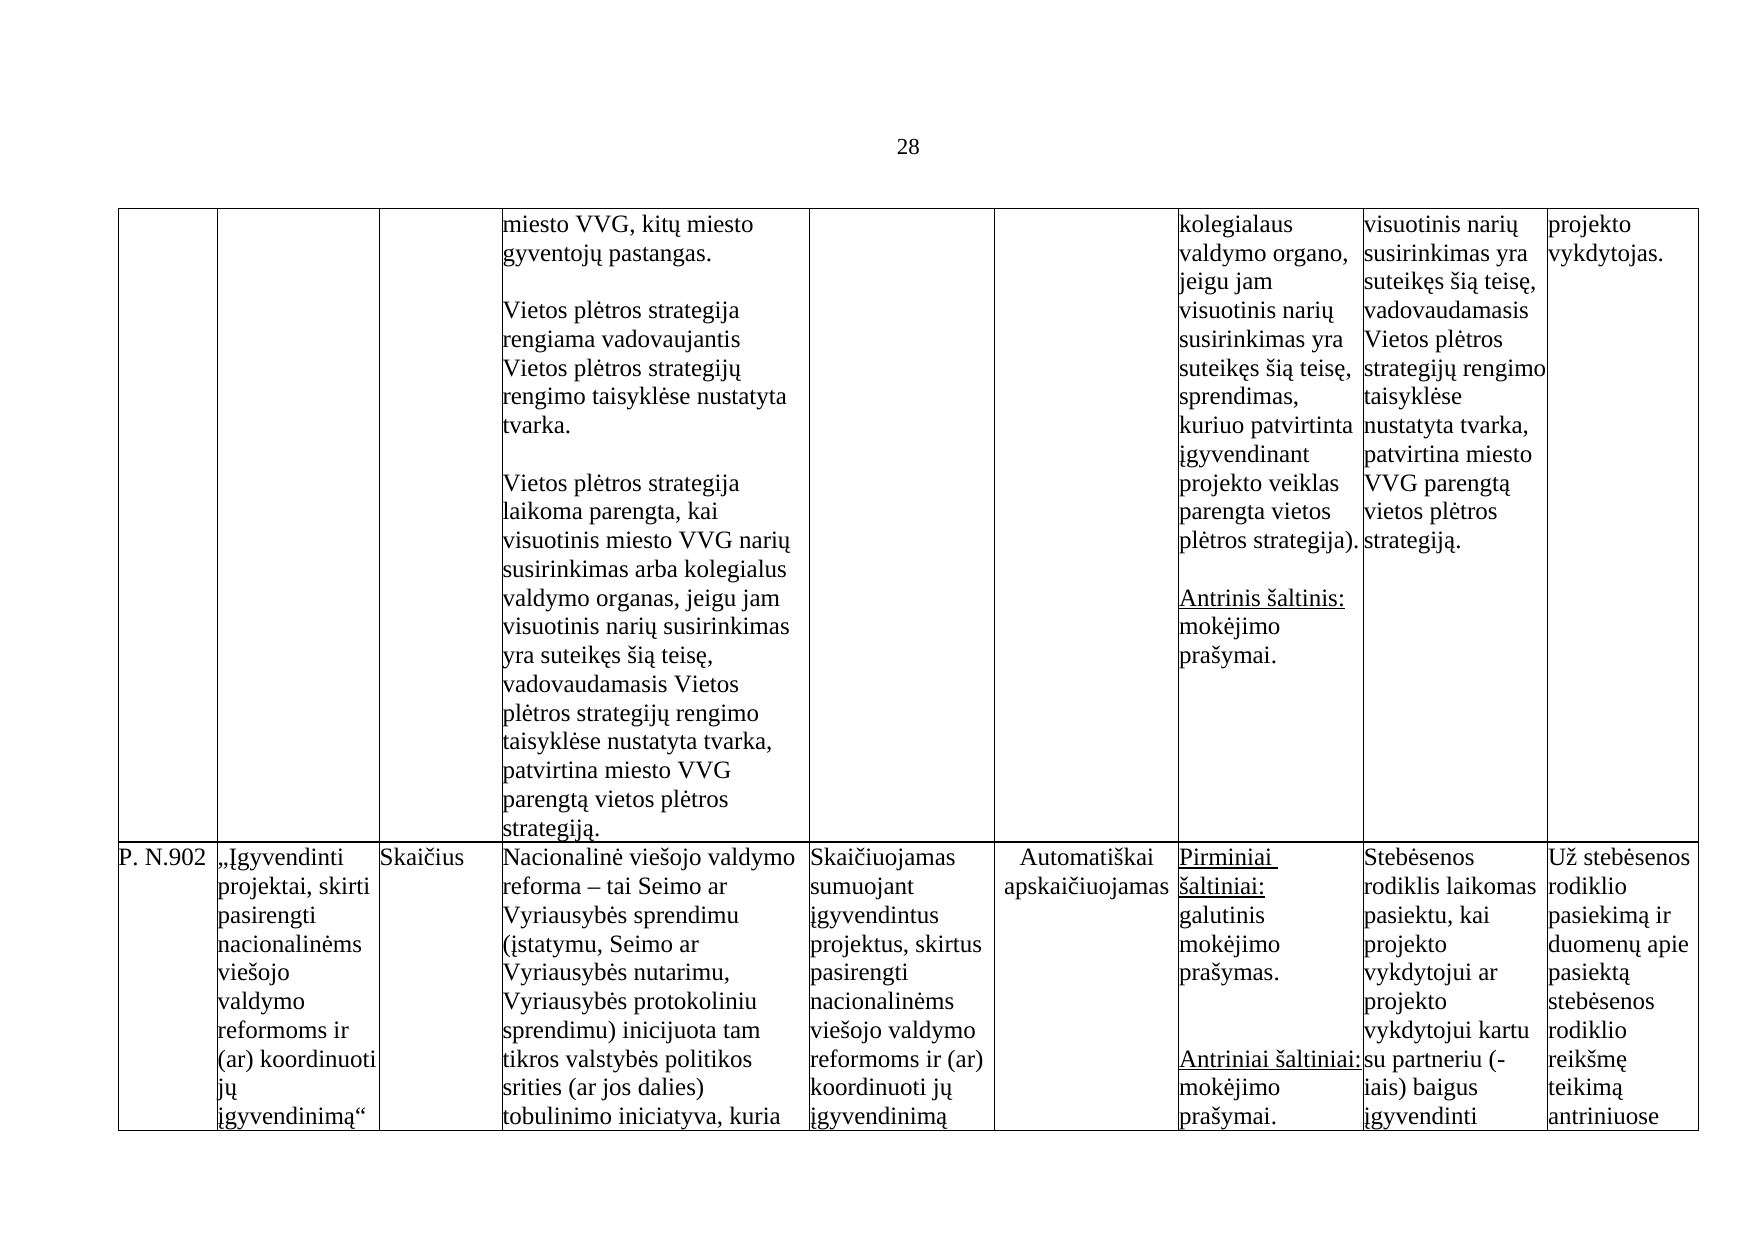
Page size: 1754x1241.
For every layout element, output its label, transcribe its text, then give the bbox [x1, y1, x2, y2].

table_cell [380, 209, 502, 841]
table_cell visuotinis narių susirinkimas yra suteikęs šią teisę, vadovaudamasis Vietos plėtros strategijų rengimo taisyklėse nustatyta tvarka, patvirtina miesto VVG parengtą vietos plėtros strategiją. [1364, 209, 1547, 841]
table_cell „Įgyvendinti projektai, skirti pasirengti nacionalinėms viešojo valdymo reformoms ir (ar) koordinuoti jų įgyvendinimą“ [218, 843, 379, 1130]
table_cell miesto VVG, kitų miesto gyventojų pastangas. Vietos plėtros strategija rengiama vadovaujantis Vietos plėtros strategijų rengimo taisyklėse nustatyta tvarka. Vietos plėtros strategija laikoma parengta, kai visuotinis miesto VVG narių susirinkimas arba kolegialus valdymo organas, jeigu jam visuotinis narių susirinkimas yra suteikęs šią teisę, vadovaudamasis Vietos plėtros strategijų rengimo taisyklėse nustatyta tvarka, patvirtina miesto VVG parengtą vietos plėtros strategiją. [503, 209, 809, 841]
table_cell Skaičius [380, 843, 502, 1130]
table_cell Skaičiuojamas sumuojant įgyvendintus projektus, skirtus pasirengti nacionalinėms viešojo valdymo reformoms ir (ar) koordinuoti jų įgyvendinimą [810, 843, 994, 1130]
table_cell Nacionalinė viešojo valdymo reforma – tai Seimo ar Vyriausybės sprendimu (įstatymu, Seimo ar Vyriausybės nutarimu, Vyriausybės protokoliniu sprendimu) inicijuota tam tikros valstybės politikos srities (ar jos dalies) tobulinimo iniciatyva, kuria [503, 843, 809, 1130]
table_cell Už stebėsenos rodiklio pasiekimą ir duomenų apie pasiektą stebėsenos rodiklio reikšmę teikimą antriniuose [1548, 843, 1698, 1130]
table_cell [218, 209, 379, 841]
table_cell [995, 209, 1178, 841]
table_cell Automatiškai apskaičiuojamas [995, 843, 1178, 1130]
table_cell kolegialaus valdymo organo, jeigu jam visuotinis narių susirinkimas yra suteikęs šią teisę, sprendimas, kuriuo patvirtinta įgyvendinant projekto veiklas parengta vietos plėtros strategija). Antrinis šaltinis: mokėjimo prašymai. [1179, 209, 1363, 841]
table_cell [810, 209, 994, 841]
table_cell Stebėsenos rodiklis laikomas pasiektu, kai projekto vykdytojui ar projekto vykdytojui kartu su partneriu (-iais) baigus įgyvendinti [1364, 843, 1547, 1130]
table_cell projekto vykdytojas. [1548, 209, 1698, 841]
table_cell P. N.902 [119, 843, 217, 1130]
table_cell Pirminiai šaltiniai: galutinis mokėjimo prašymas. Antriniai šaltiniai: mokėjimo prašymai. [1179, 843, 1363, 1130]
table_cell [119, 209, 217, 841]
